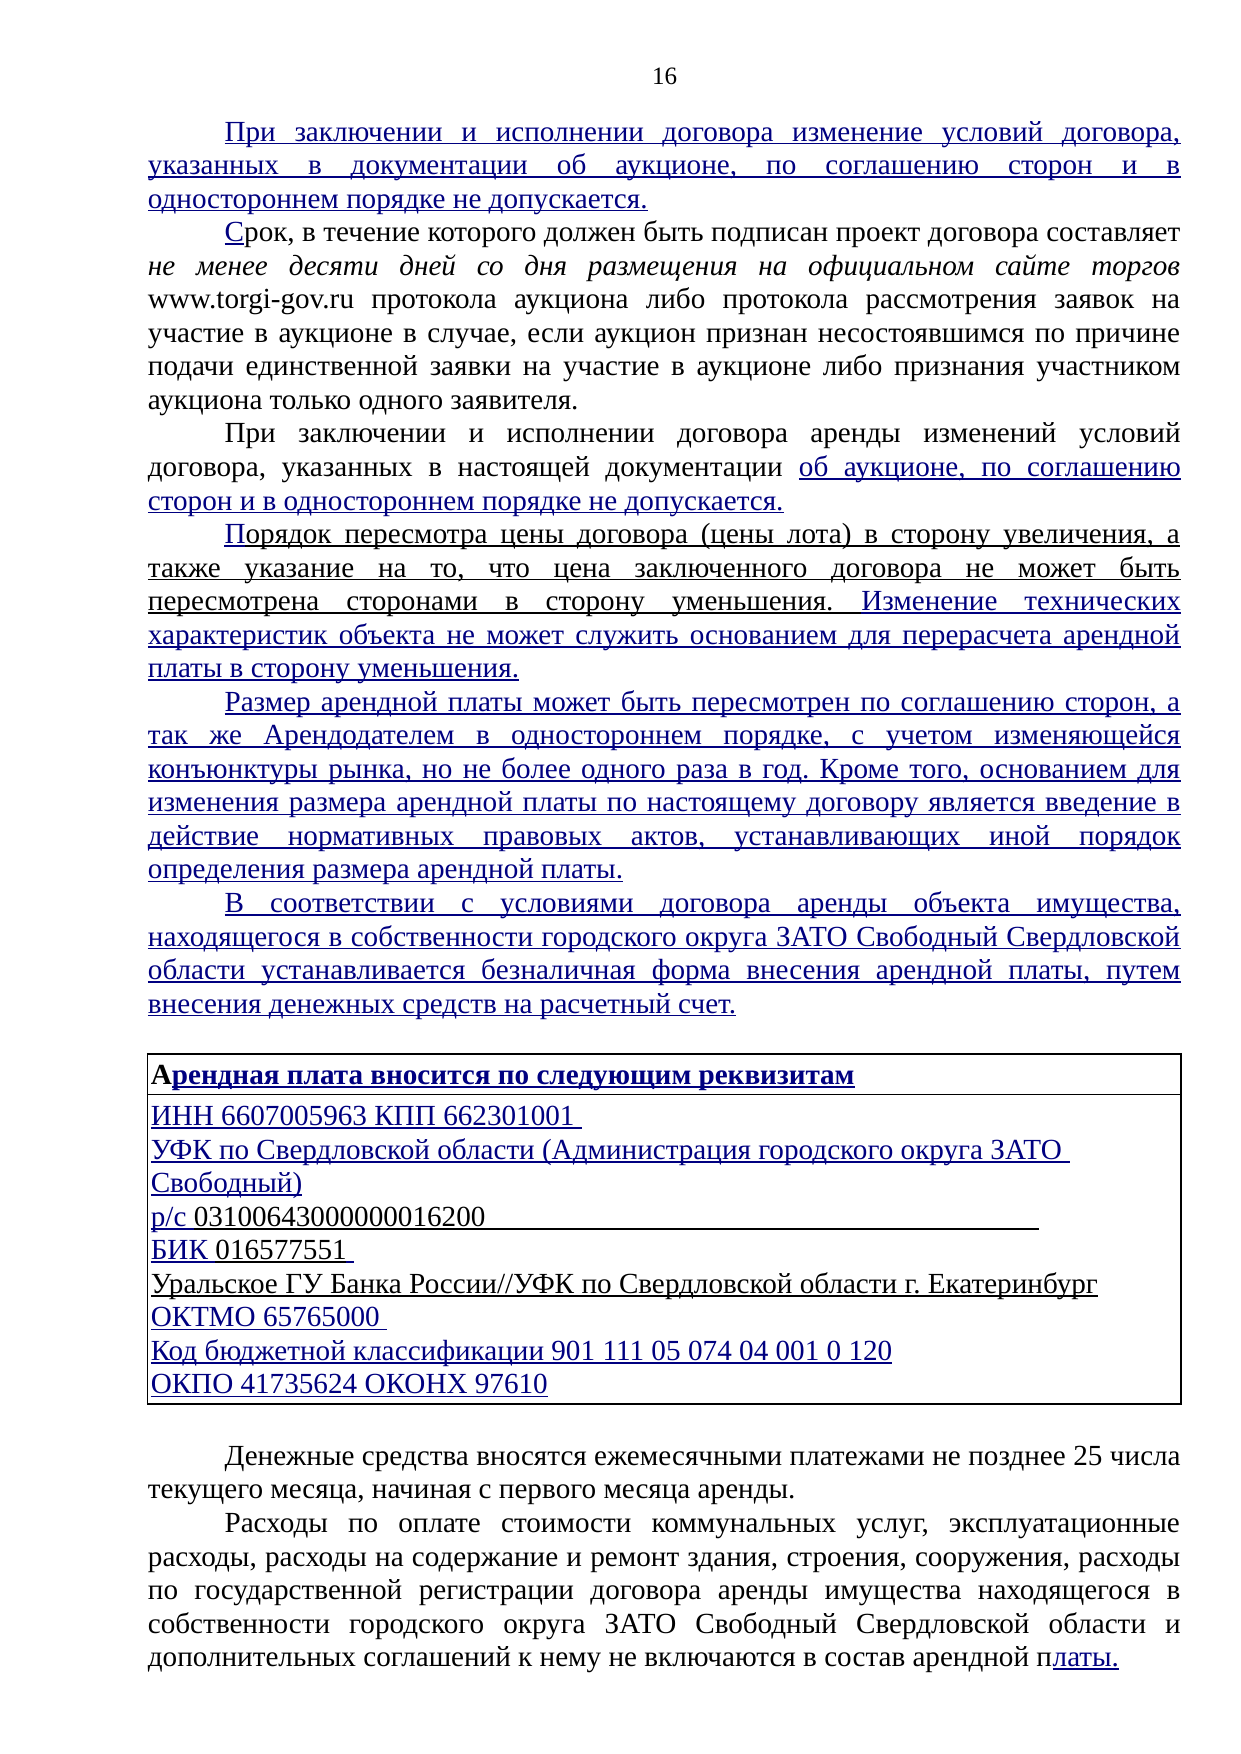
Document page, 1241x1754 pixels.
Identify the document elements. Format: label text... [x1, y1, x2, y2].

text действие нормативных правовых актов, устанавливающих иной порядок [148, 815, 1181, 847]
text Порядок пересмотра цены договора (цены лота) в сторону увеличения, а также указание на то, что цена заключенного договора не может быть [148, 516, 1181, 579]
text изменения размера арендной платы по настоящему договору является введение в [148, 782, 1181, 814]
table_cell ИНН 6607005963 КПП 662301001 УФК по Свердловской области (Администрация городского округа ЗАТО Свободный) р/с 03100643000000016200 БИК 016577551 Уральское ГУ Банка России//УФК по Свердловской области г. Екатеринбург ОКТМО 65765000 Код бюджетной классификации 901 111 05 074 04 001 0 120 ОКПО 41735624 ОКОНХ 97610 [148, 1095, 1180, 1403]
text При заключении и исполнении договора аренды изменений условий договора, указанных в настоящей документации об аукционе, по соглашению сторон и в одностороннем порядке не допускается. [148, 416, 1181, 516]
text внесения денежных средств на расчетный счет. [148, 983, 1181, 1019]
text Расходы по оплате стоимости коммунальных услуг, эксплуатационные расходы, расходы на содержание и ремонт здания, строения, сооружения, расходы по государственной регистрации договора аренды имущества находящегося в собственности городского округа ЗАТО Свободный Свердловской области и дополнительных соглашений к нему не включаются в состав арендной платы. [148, 1505, 1181, 1673]
table_header Арендная плата вносится по следующим реквизитам [148, 1055, 1180, 1094]
text Размер арендной платы может быть пересмотрен по соглашению сторон, а так же Арендодателем в одностороннем порядке, с учетом изменяющейся [148, 684, 1181, 746]
text При заключении и исполнении договора изменение условий договора, указанных в документации об аукционе, по соглашению сторон и в [148, 114, 1181, 176]
text характеристик объекта не может служить основанием для перерасчета арендной [148, 614, 1181, 646]
text пересмотрена сторонами в сторону уменьшения. Изменение технических [148, 580, 1181, 612]
text одностороннем порядке не допускается. [148, 178, 1181, 214]
text конъюнктуры рынка, но не более одного раза в год. Кроме того, основанием для [148, 748, 1181, 780]
text платы в сторону уменьшения. [148, 648, 1181, 684]
text области устанавливается безналичная форма внесения арендной платы, путем [148, 949, 1181, 981]
text Срок, в течение которого должен быть подписан проект договора составляет не менее десяти дней со дня размещения на официальном сайте торгов www.torgi-gov.ru протокола аукциона либо протокола рассмотрения заявок на участие в аукционе в случае, если аукцион признан несостоявшимся по причине подачи единственной заявки на участие в аукционе либо признания участником аукциона только одного заявителя. [148, 214, 1181, 416]
text В соответствии с условиями договора аренды объекта имущества, находящегося в собственности городского округа ЗАТО Свободный Свердловской [148, 885, 1181, 948]
text определения размера арендной платы. [148, 849, 1181, 885]
text Денежные средства вносятся ежемесячными платежами не позднее 25 числа текущего месяца, начиная с первого месяца аренды. [148, 1438, 1181, 1505]
